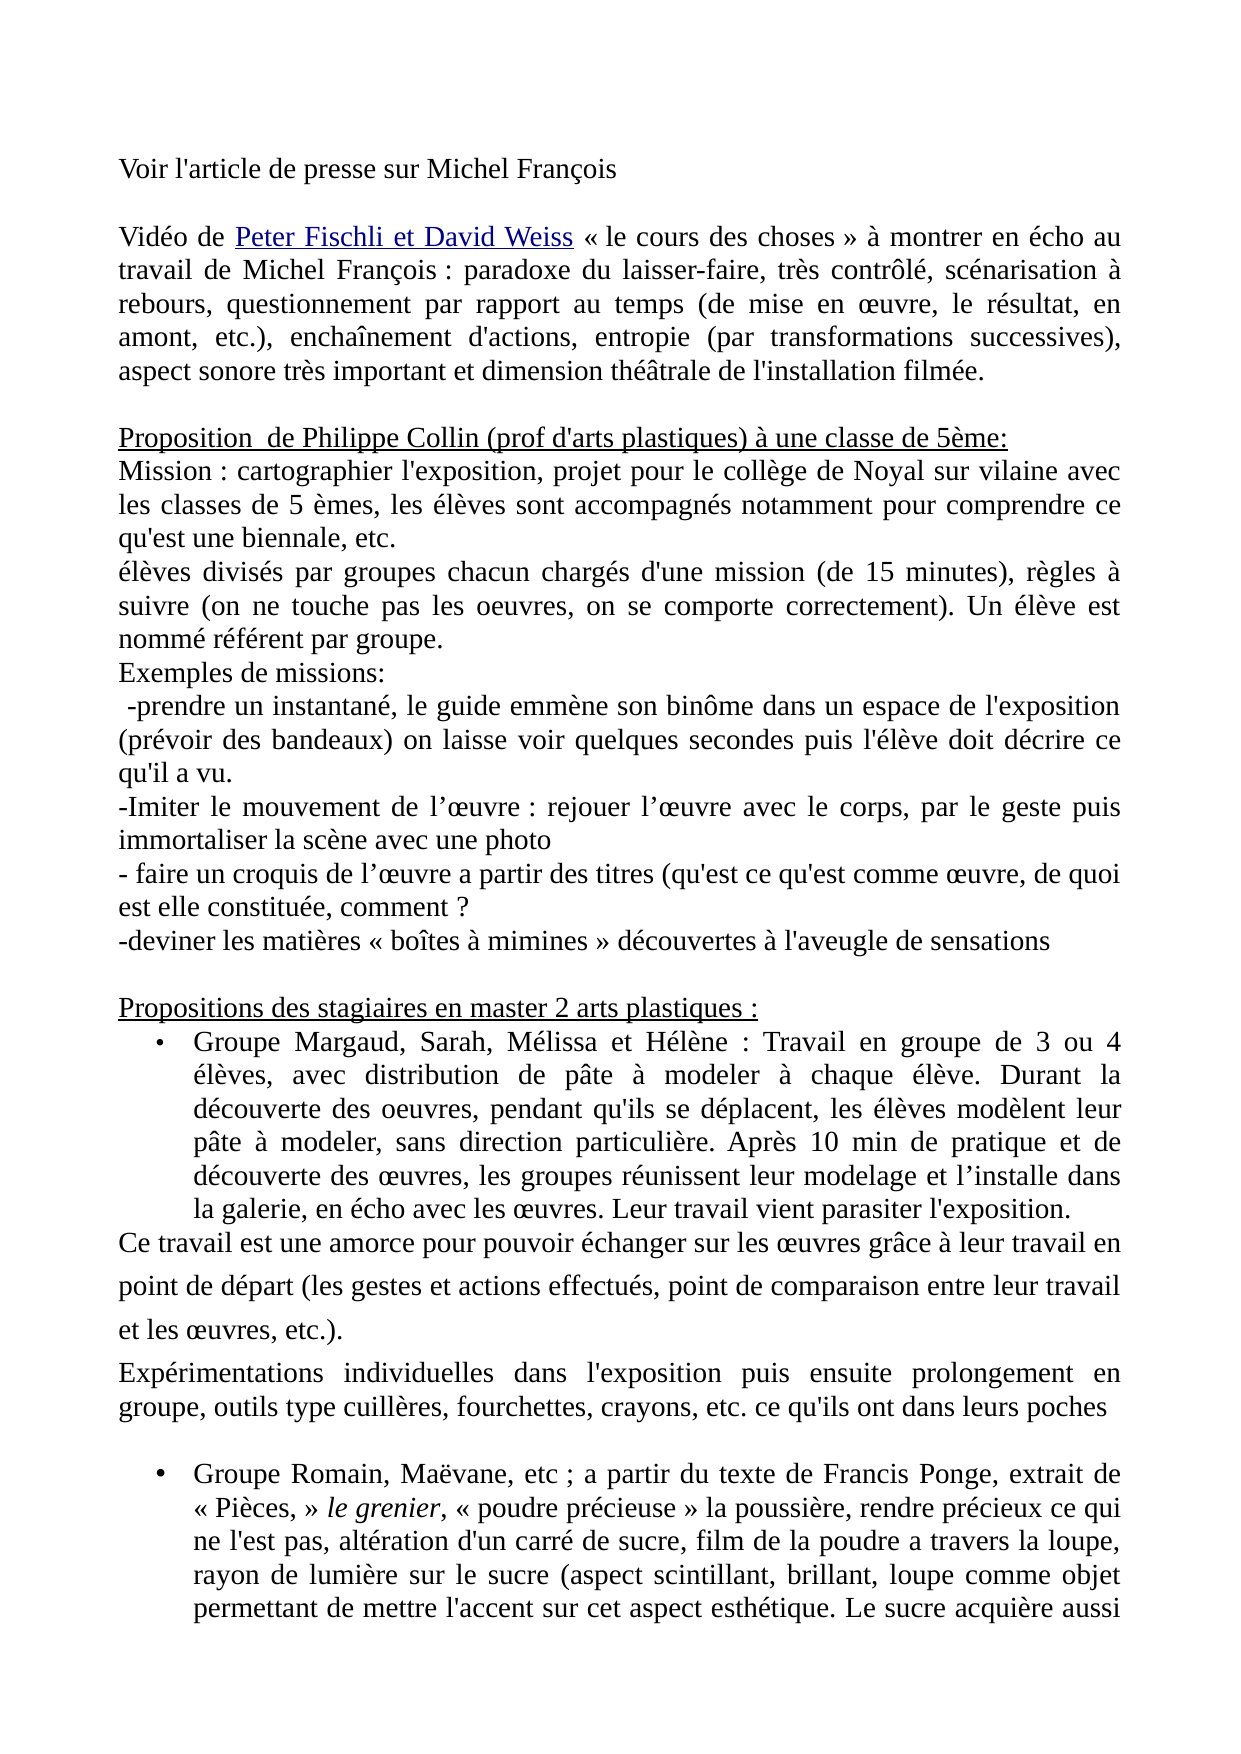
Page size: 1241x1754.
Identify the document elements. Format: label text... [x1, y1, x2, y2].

text Proposition de Philippe Collin (prof d'arts plastiques) à une classe de 5ème: [118, 420, 1122, 453]
text Ce travail est une amorce pour pouvoir échanger sur les œuvres grâce à leur travail en point de départ (les gestes et actions effectués, point de comparaison entre leur travail et les œuvres, etc.). [118, 1225, 1122, 1346]
text Vidéo de Peter Fischli et David Weiss « le cours des choses » à montrer en écho au travail de Michel François : paradoxe du laisser-faire, très contrôlé, scénarisation à rebours, questionnement par rapport au temps (de mise en œuvre, le résultat, en amont, etc.), enchaînement d'actions, entropie (par transformations successives), aspect sonore très important et dimension théâtrale de l'installation filmée. [118, 219, 1122, 386]
text - faire un croquis de l’œuvre a partir des titres (qu'est ce qu'est comme œuvre, de quoi est elle constituée, comment ? [118, 856, 1122, 923]
list Groupe Romain, Maëvane, etc ; a partir du texte de Francis Ponge, extrait de « Pièces, » le grenier, « poudre précieuse » la poussière, rendre précieux ce qui ne l'est pas, altération d'un carré de sucre, film de la poudre a travers la loupe, rayon de lumière sur le sucre (aspect scintillant, brillant, loupe comme objet permettant de mettre l'accent sur cet aspect esthétique. Le sucre acquière aussi [156, 1456, 1122, 1624]
text élèves divisés par groupes chacun chargés d'une mission (de 15 minutes), règles à suivre (on ne touche pas les oeuvres, on se comporte correctement). Un élève est nommé référent par groupe. [118, 554, 1122, 655]
list Groupe Margaud, Sarah, Mélissa et Hélène : Travail en groupe de 3 ou 4 élèves, avec distribution de pâte à modeler à chaque élève. Durant la découverte des oeuvres, pendant qu'ils se déplacent, les élèves modèlent leur pâte à modeler, sans direction particulière. Après 10 min de pratique et de découverte des œuvres, les groupes réunissent leur modelage et l’installe dans la galerie, en écho avec les œuvres. Leur travail vient parasiter l'exposition. [156, 1024, 1122, 1225]
text -prendre un instantané, le guide emmène son binôme dans un espace de l'exposition (prévoir des bandeaux) on laisse voir quelques secondes puis l'élève doit décrire ce qu'il a vu. [118, 688, 1122, 789]
text Voir l'article de presse sur Michel François [118, 152, 1122, 185]
text Propositions des stagiaires en master 2 arts plastiques : [118, 990, 1122, 1024]
text -deviner les matières « boîtes à mimines » découvertes à l'aveugle de sensations [118, 923, 1122, 957]
text Exemples de missions: [118, 655, 1122, 688]
text Expérimentations individuelles dans l'exposition puis ensuite prolongement en groupe, outils type cuillères, fourchettes, crayons, etc. ce qu'ils ont dans leurs poches [118, 1356, 1122, 1423]
text Mission : cartographier l'exposition, projet pour le collège de Noyal sur vilaine avec les classes de 5 èmes, les élèves sont accompagnés notamment pour comprendre ce qu'est une biennale, etc. [118, 453, 1122, 554]
text -Imiter le mouvement de l’œuvre : rejouer l’œuvre avec le corps, par le geste puis immortaliser la scène avec une photo [118, 789, 1122, 856]
